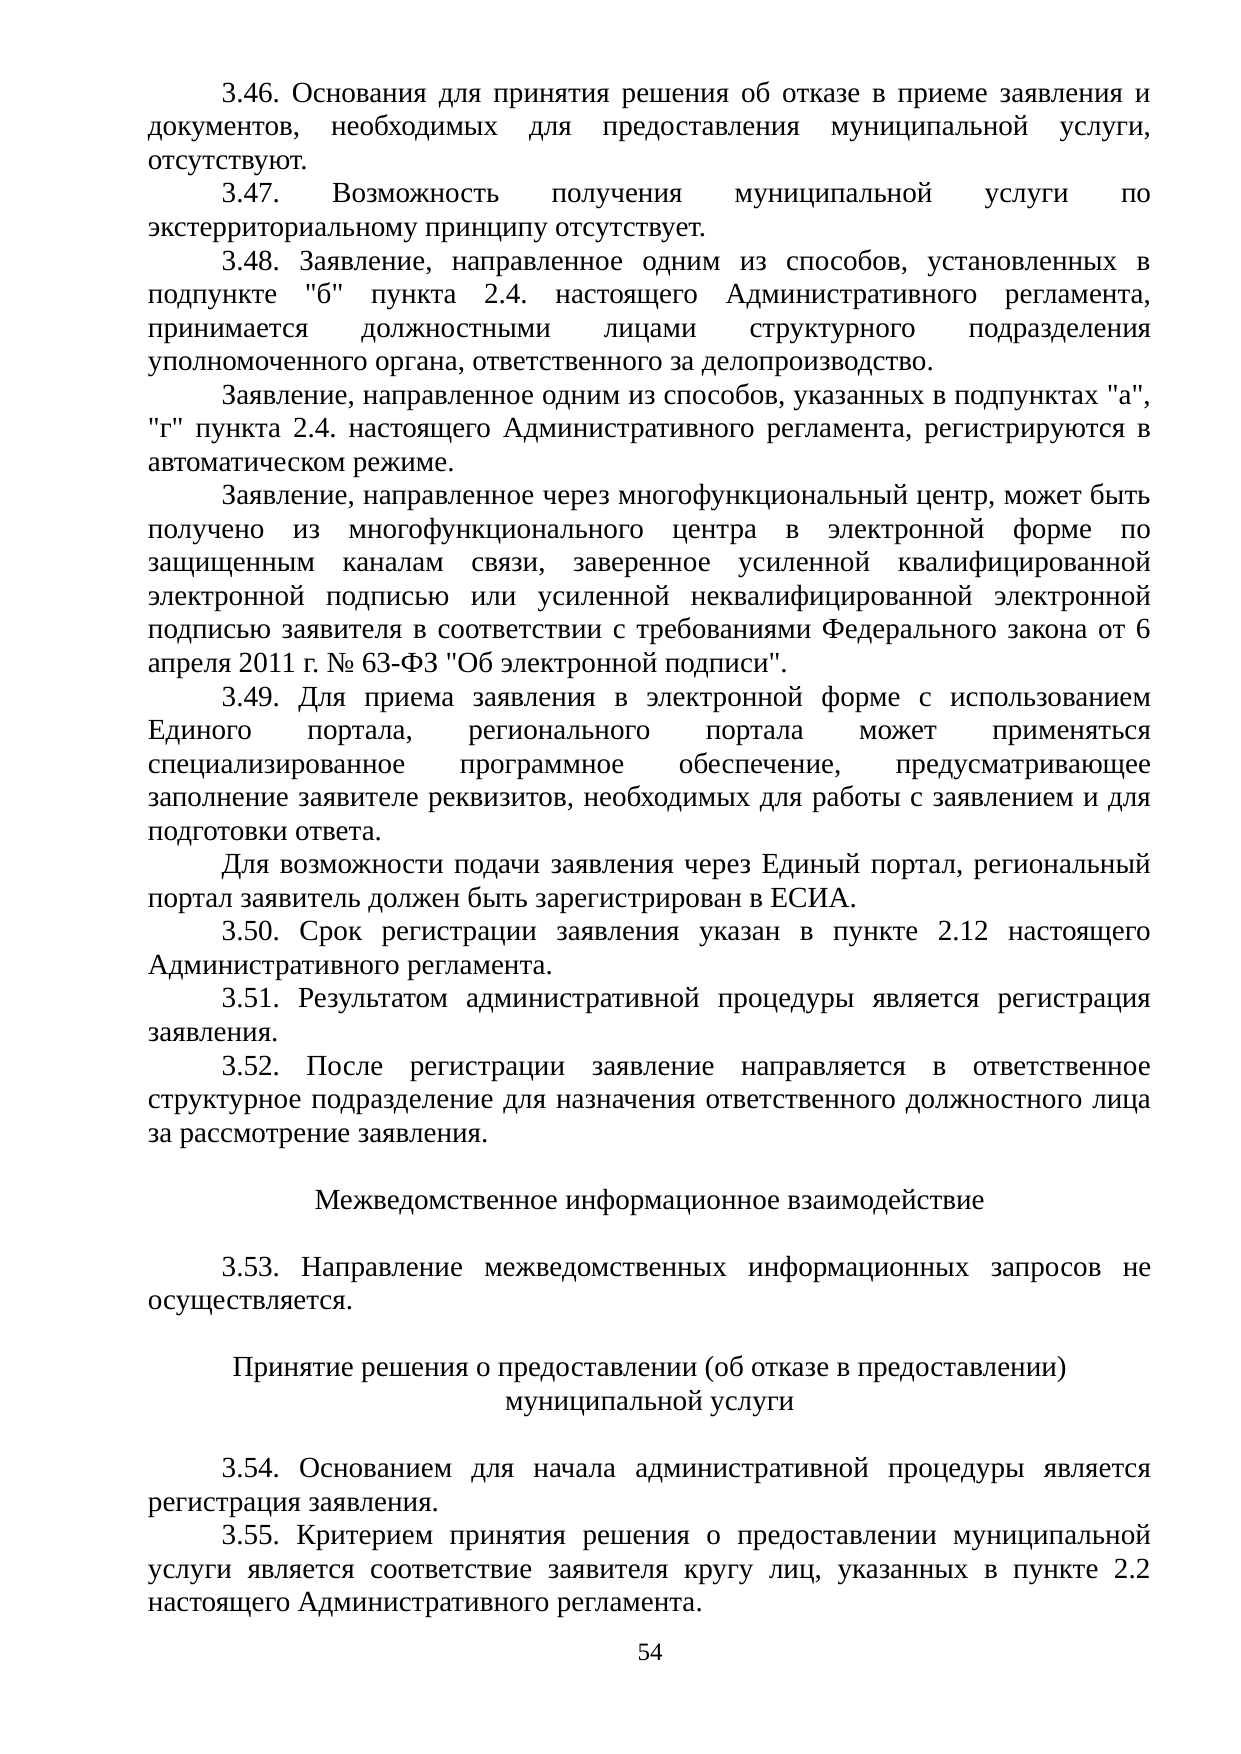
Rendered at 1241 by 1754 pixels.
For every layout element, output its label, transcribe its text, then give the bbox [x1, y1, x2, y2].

text 3.49. Для приема заявления в электронной форме с использованием Единого портала, регионального портала может применяться специализированное программное обеспечение, предусматривающее заполнение заявителе реквизитов, необходимых для работы с заявлением и для подготовки ответа. [148, 679, 1152, 846]
text 3.48. Заявление, направленное одним из способов, установленных в подпункте "б" пункта 2.4. настоящего Административного регламента, принимается должностными лицами структурного подразделения уполномоченного органа, ответственного за делопроизводство. [148, 243, 1152, 377]
text Для возможности подачи заявления через Единый портал, региональный портал заявитель должен быть зарегистрирован в ЕСИА. [148, 846, 1152, 913]
text 3.47. Возможность получения муниципальной услуги по экстерриториальному принципу отсутствует. [148, 176, 1152, 243]
text 3.54. Основанием для начала административной процедуры является регистрация заявления. [148, 1450, 1152, 1517]
text 3.53. Направление межведомственных информационных запросов не осуществляется. [148, 1249, 1152, 1316]
text Принятие решения о предоставлении (об отказе в предоставлении) муниципальной услуги [148, 1349, 1152, 1417]
text 3.55. Критерием принятия решения о предоставлении муниципальной услуги является соответствие заявителя кругу лиц, указанных в пункте 2.2 настоящего Административного регламента. [148, 1517, 1152, 1618]
text Межведомственное информационное взаимодействие [148, 1182, 1152, 1215]
text Заявление, направленное через многофункциональный центр, может быть получено из многофункционального центра в электронной форме по защищенным каналам связи, заверенное усиленной квалифицированной электронной подписью или усиленной неквалифицированной электронной подписью заявителя в соответствии с требованиями Федерального закона от 6 апреля 2011 г. № 63-ФЗ "Об электронной подписи". [148, 477, 1152, 679]
text 3.52. После регистрации заявление направляется в ответственное структурное подразделение для назначения ответственного должностного лица за рассмотрение заявления. [148, 1048, 1152, 1148]
text 3.46. Основания для принятия решения об отказе в приеме заявления и документов, необходимых для предоставления муниципальной услуги, отсутствуют. [148, 75, 1152, 176]
text 3.51. Результатом административной процедуры является регистрация заявления. [148, 981, 1152, 1048]
text 3.50. Срок регистрации заявления указан в пункте 2.12 настоящего Административного регламента. [148, 913, 1152, 981]
text Заявление, направленное одним из способов, указанных в подпунктах "а", "г" пункта 2.4. настоящего Административного регламента, регистрируются в автоматическом режиме. [148, 377, 1152, 477]
